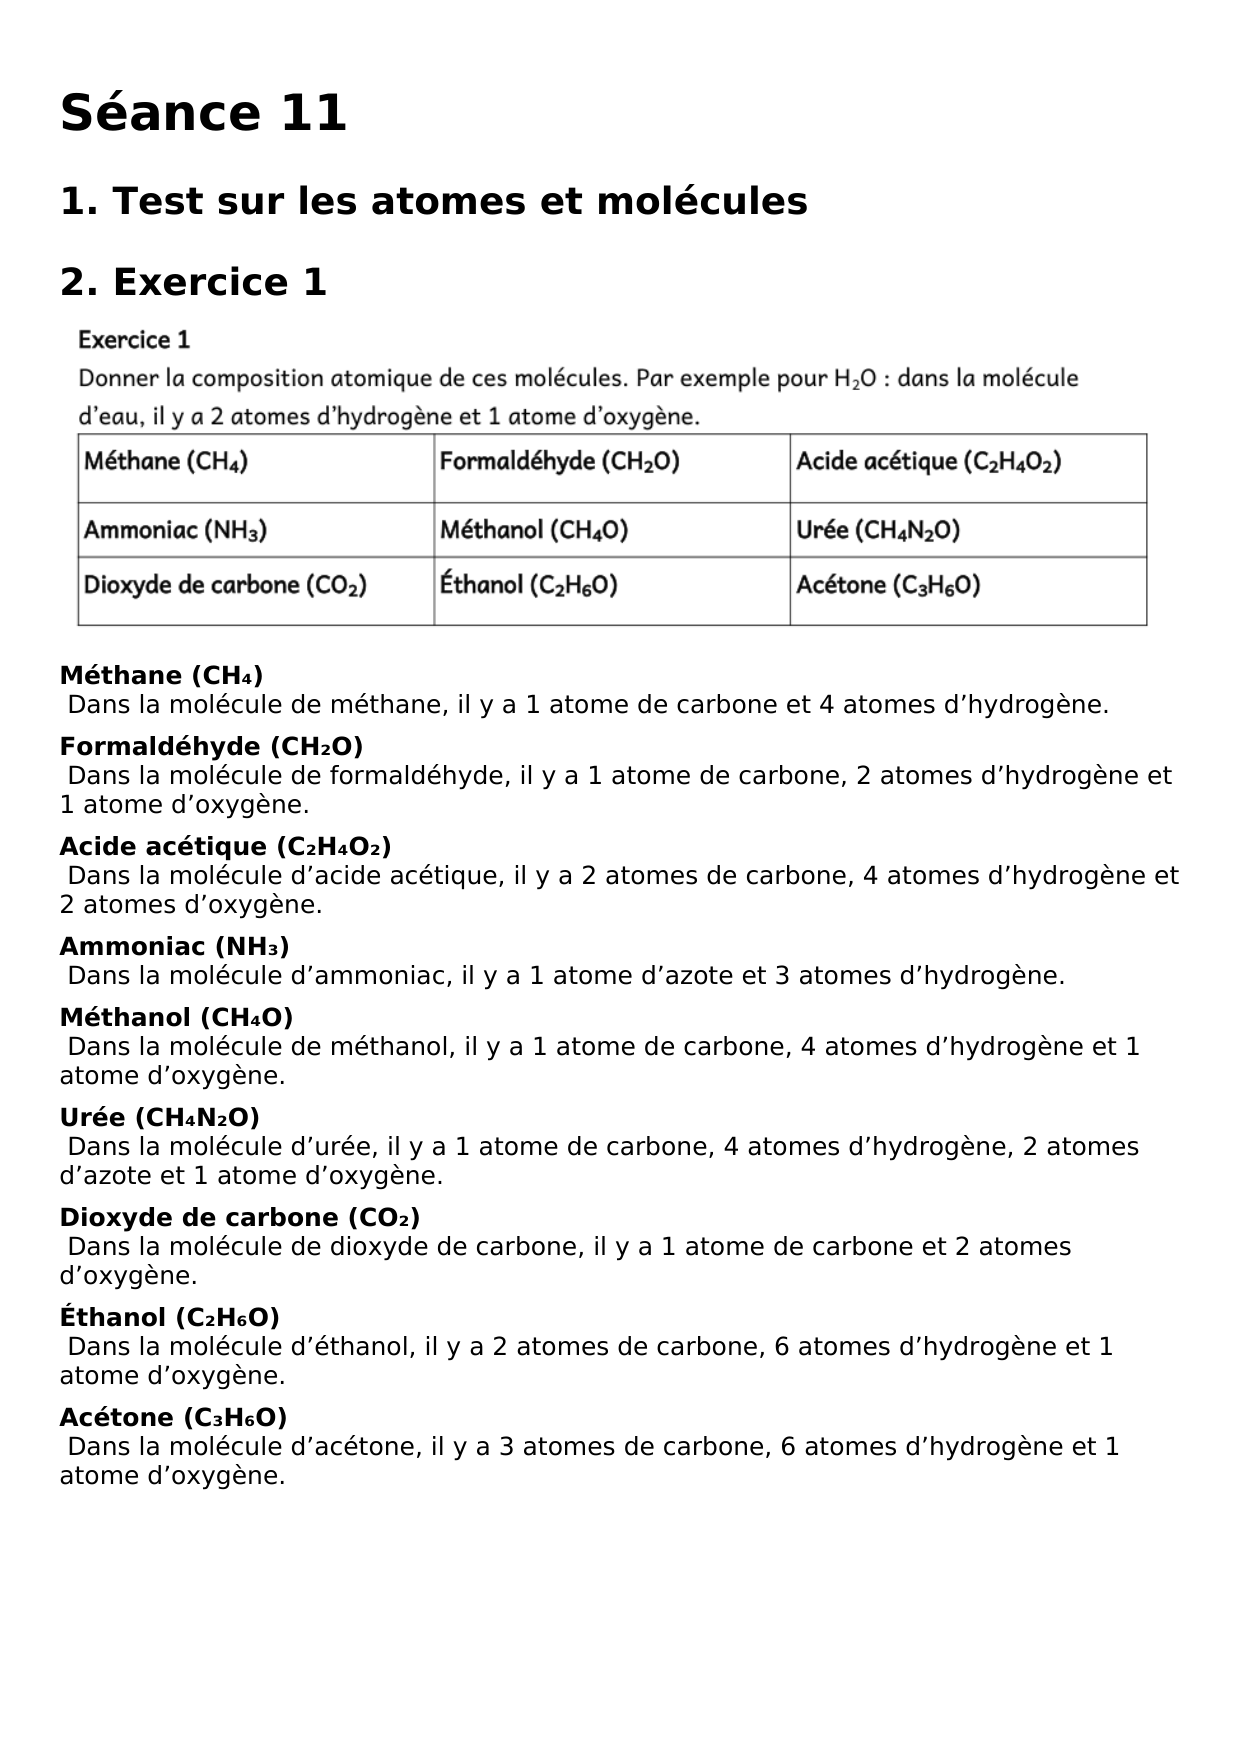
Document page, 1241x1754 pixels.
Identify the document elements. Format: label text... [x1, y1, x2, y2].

text Méthanol (CH₄O) Dans la molécule de méthanol, il y a 1 atome de carbone, 4 atomes d’hydrogène et 1 atome d’oxygène. [59, 1003, 1181, 1091]
text Acétone (C₃H₆O) Dans la molécule d’acétone, il y a 3 atomes de carbone, 6 atomes d’hydrogène et 1 atome d’oxygène. [59, 1403, 1181, 1491]
picture [59, 317, 1182, 649]
text Formaldéhyde (CH₂O) Dans la molécule de formaldéhyde, il y a 1 atome de carbone, 2 atomes d’hydrogène et 1 atome d’oxygène. [59, 732, 1181, 820]
text Dioxyde de carbone (CO₂) Dans la molécule de dioxyde de carbone, il y a 1 atome de carbone et 2 atomes d’oxygène. [59, 1203, 1181, 1291]
text Acide acétique (C₂H₄O₂) Dans la molécule d’acide acétique, il y a 2 atomes de carbone, 4 atomes d’hydrogène et 2 atomes d’oxygène. [59, 832, 1181, 920]
text Éthanol (C₂H₆O) Dans la molécule d’éthanol, il y a 2 atomes de carbone, 6 atomes d’hydrogène et 1 atome d’oxygène. [59, 1303, 1181, 1391]
text Urée (CH₄N₂O) Dans la molécule d’urée, il y a 1 atome de carbone, 4 atomes d’hydrogène, 2 atomes d’azote et 1 atome d’oxygène. [59, 1103, 1181, 1191]
text Ammoniac (NH₃) Dans la molécule d’ammoniac, il y a 1 atome d’azote et 3 atomes d’hydrogène. [59, 932, 1181, 991]
subtitle 2. Exercice 1 [59, 261, 1181, 304]
subtitle 1. Test sur les atomes et molécules [59, 180, 1181, 223]
subtitle Séance 11 [59, 84, 1181, 142]
text Méthane (CH₄) Dans la molécule de méthane, il y a 1 atome de carbone et 4 atomes d’hydrogène. [59, 662, 1181, 720]
